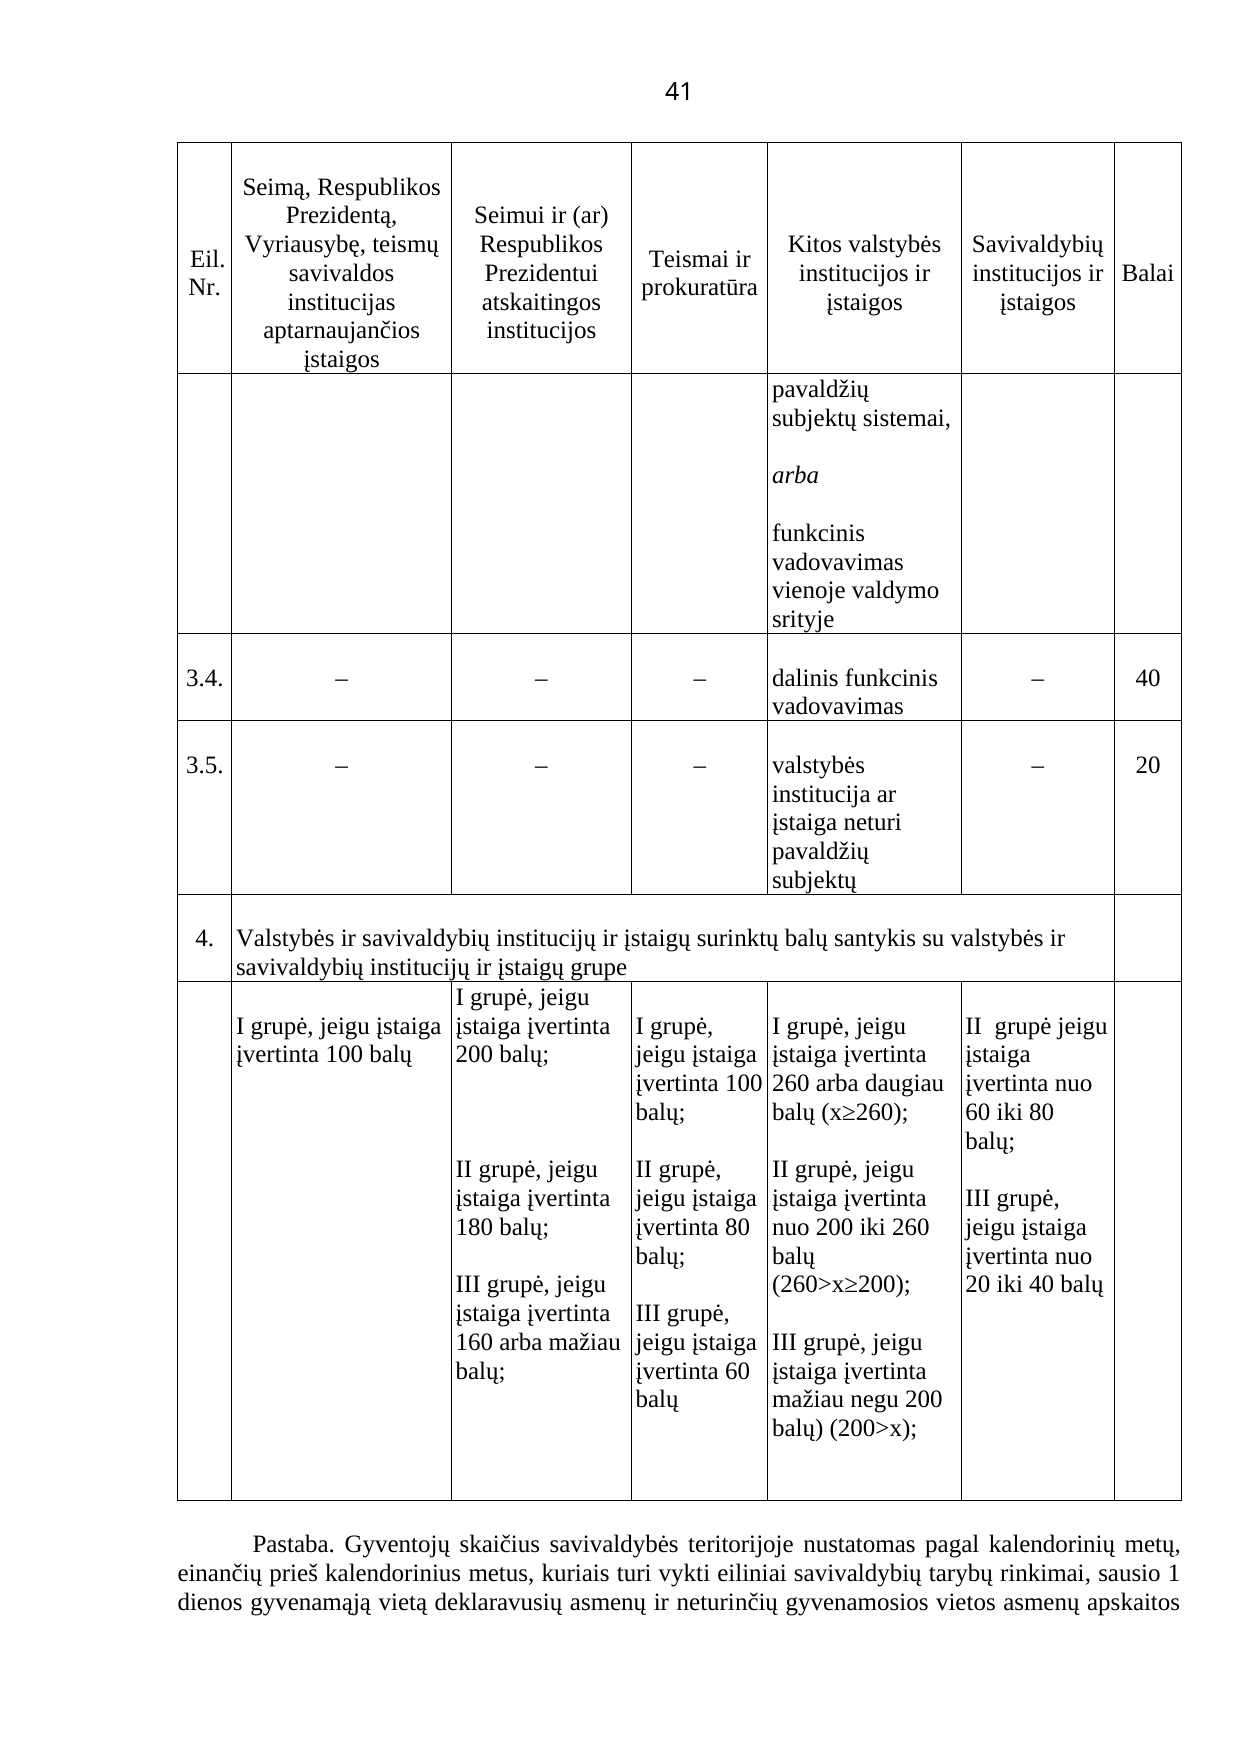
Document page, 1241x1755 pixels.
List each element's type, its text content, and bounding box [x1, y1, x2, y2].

table_cell I grupė, jeigu įstaiga įvertinta 260 arba daugiau balų (x≥260); II grupė, jeigu įstaiga įvertinta nuo 200 iki 260 balų (260>x≥200); III grupė, jeigu įstaiga įvertinta mažiau negu 200 balų) (200>x); [768, 982, 961, 1499]
table_cell [962, 374, 1114, 633]
table_cell – [452, 721, 631, 894]
table_cell 3.5. [178, 721, 231, 894]
table_cell Valstybės ir savivaldybių institucijų ir įstaigų surinktų balų santykis su valstybės ir savivaldybių institucijų ir įstaigų grupe [232, 895, 1114, 981]
table_cell II grupė jeigu įstaiga įvertinta nuo 60 iki 80 balų; III grupė, jeigu įstaiga įvertinta nuo 20 iki 40 balų [962, 982, 1114, 1499]
table_cell dalinis funkcinis vadovavimas [768, 634, 961, 720]
table_cell 3.4. [178, 634, 231, 720]
table_header Kitos valstybės institucijos ir įstaigos [768, 143, 961, 373]
table_cell valstybės institucija ar įstaiga neturi pavaldžių subjektų [768, 721, 961, 894]
table_cell pavaldžių subjektų sistemai, arba funkcinis vadovavimas vienoje valdymo srityje [768, 374, 961, 633]
table_header Teismai ir prokuratūra [632, 143, 767, 373]
text Pastaba. Gyventojų skaičius savivaldybės teritorijoje nustatomas pagal kalendorinių metų, einančių prieš kalendorinius metus, kuriais turi vykti eiliniai savivaldybių tarybų rinkimai, sausio 1 dienos gyvenamąją vietą deklaravusių asmenų ir neturinčių gyvenamosios vietos asmenų apskaitos [177, 1529, 1181, 1616]
table_cell – [232, 634, 451, 720]
table_cell [452, 374, 631, 633]
table_header Eil. Nr. [178, 143, 231, 373]
table_cell – [962, 634, 1114, 720]
table_cell [1115, 895, 1181, 981]
table_cell 4. [178, 895, 231, 981]
table_cell 40 [1115, 634, 1181, 720]
table_cell [178, 982, 231, 1499]
table_cell – [632, 634, 767, 720]
table_cell 20 [1115, 721, 1181, 894]
table_header Seimui ir (ar) Respublikos Prezidentui atskaitingos institucijos [452, 143, 631, 373]
table_cell – [232, 721, 451, 894]
table_cell [1115, 982, 1181, 1499]
table_cell I grupė, jeigu įstaiga įvertinta 200 balų; II grupė, jeigu įstaiga įvertinta 180 balų; III grupė, jeigu įstaiga įvertinta 160 arba mažiau balų; [452, 982, 631, 1499]
table_header Savivaldybių institucijos ir įstaigos [962, 143, 1114, 373]
table_cell – [452, 634, 631, 720]
table_cell [1115, 374, 1181, 633]
table_header Balai [1115, 143, 1181, 373]
table_cell – [962, 721, 1114, 894]
table_cell I grupė, jeigu įstaiga įvertinta 100 balų; II grupė, jeigu įstaiga įvertinta 80 balų; III grupė, jeigu įstaiga įvertinta 60 balų [632, 982, 767, 1499]
table_cell [178, 374, 231, 633]
table_cell [232, 374, 451, 633]
table_header Seimą, Respublikos Prezidentą, Vyriausybę, teismų savivaldos institucijas aptarnaujančios įstaigos [232, 143, 451, 373]
table_cell – [632, 721, 767, 894]
table_cell [632, 374, 767, 633]
table_cell I grupė, jeigu įstaiga įvertinta 100 balų [232, 982, 451, 1499]
